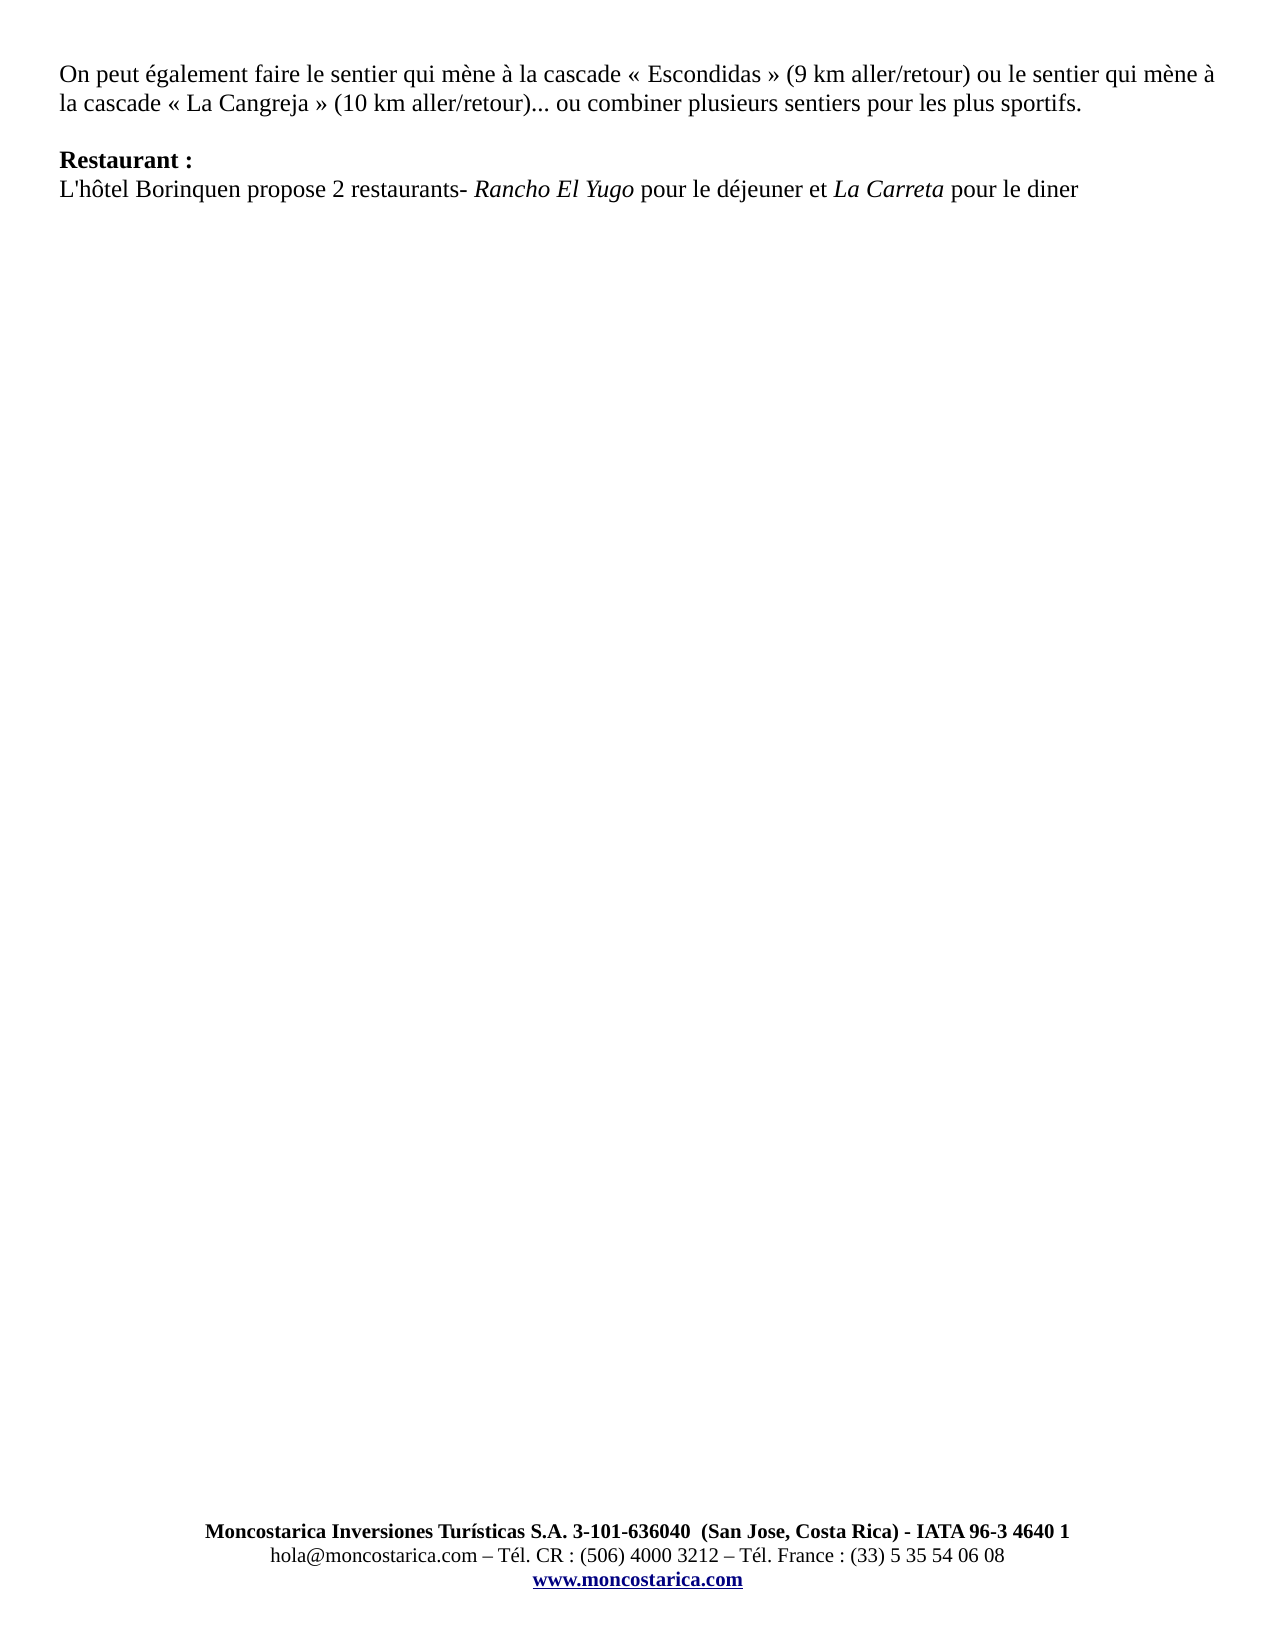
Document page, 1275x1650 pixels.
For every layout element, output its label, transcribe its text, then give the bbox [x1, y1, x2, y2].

text Restaurant : [59, 145, 1216, 174]
text L'hôtel Borinquen propose 2 restaurants- Rancho El Yugo pour le déjeuner et La Carreta pour le diner [59, 174, 1216, 203]
text On peut également faire le sentier qui mène à la cascade « Escondidas » (9 km aller/retour) ou le sentier qui mène à la cascade « La Cangreja » (10 km aller/retour)... ou combiner plusieurs sentiers pour les plus sportifs. [59, 59, 1216, 117]
